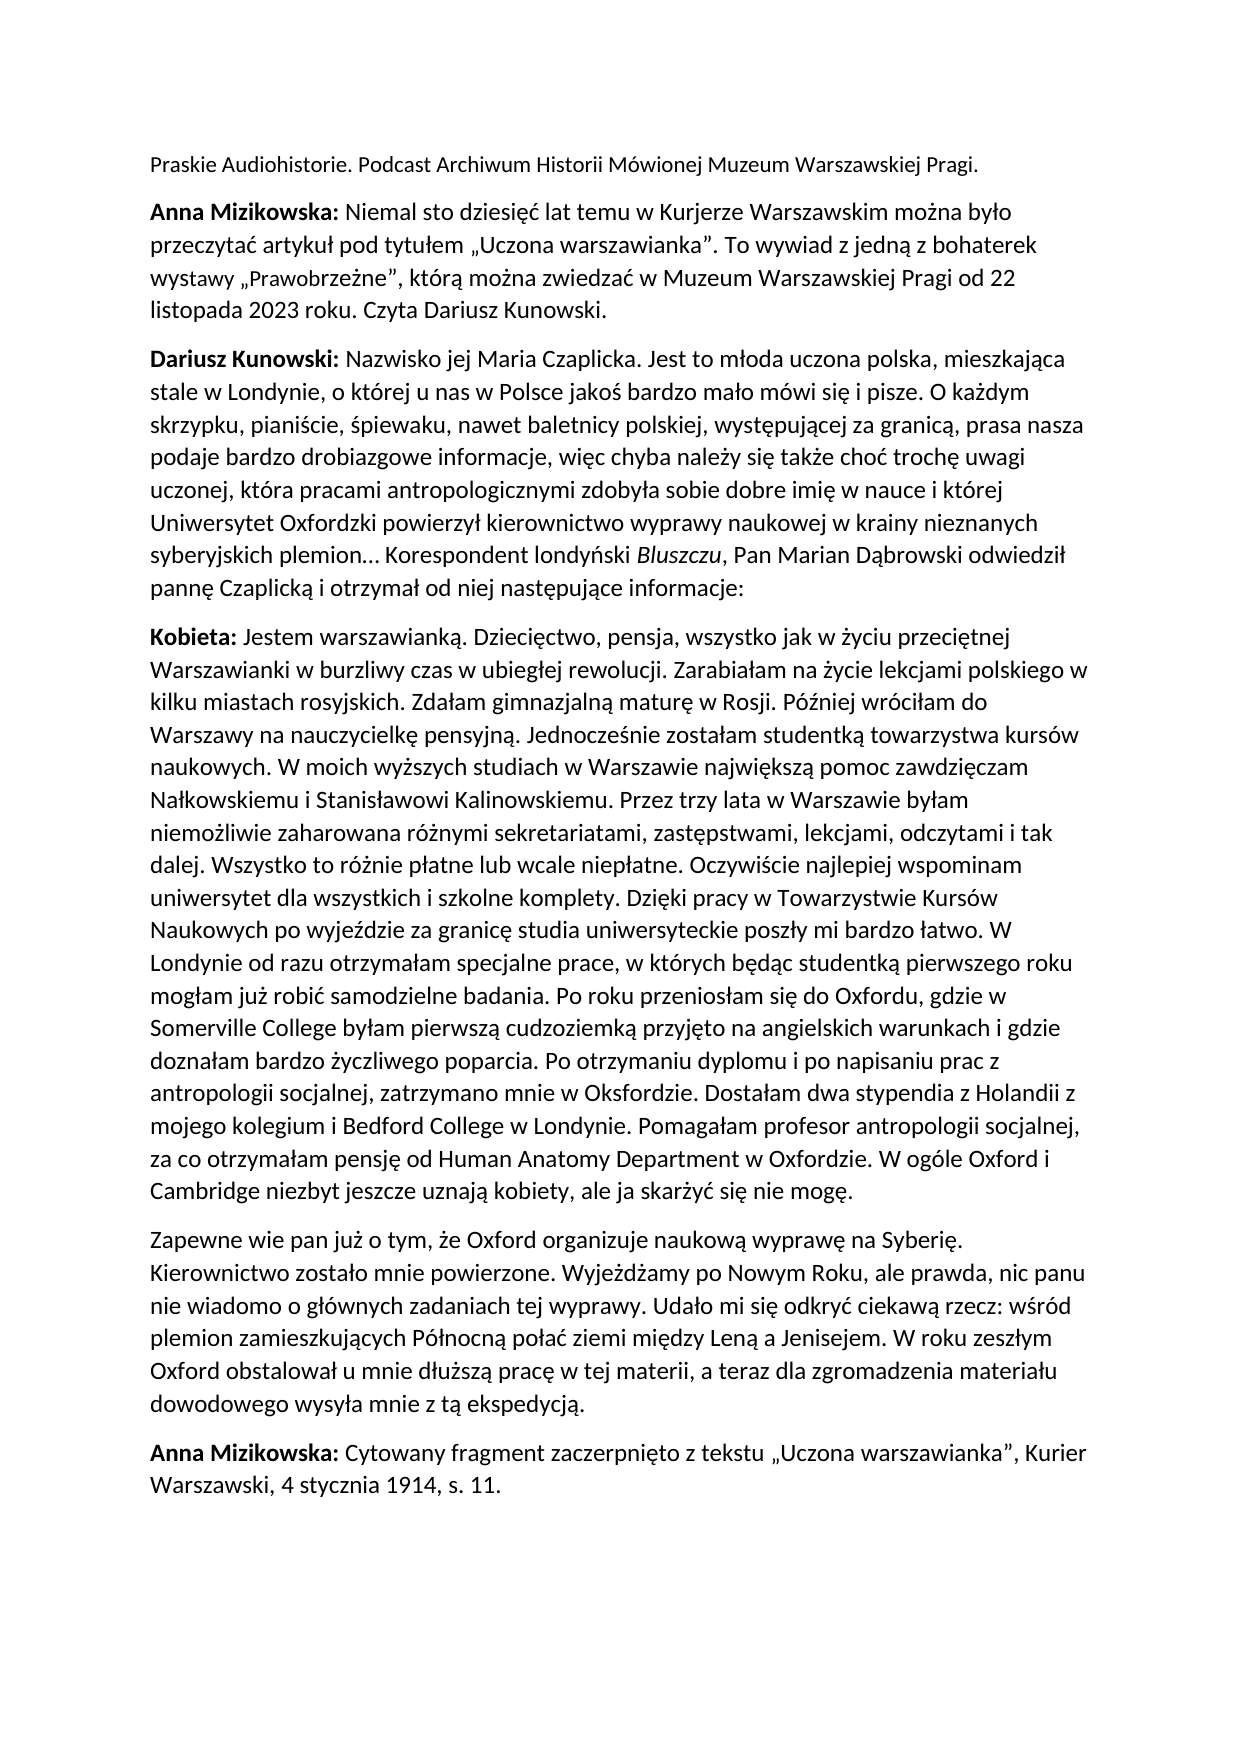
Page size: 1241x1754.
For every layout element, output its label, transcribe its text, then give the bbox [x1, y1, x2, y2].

text Praskie Audiohistorie. Podcast Archiwum Historii Mówionej Muzeum Warszawskiej Pragi. [150, 150, 1090, 178]
text Zapewne wie pan już o tym, że Oxford organizuje naukową wyprawę na Syberię. Kierownictwo zostało mnie powierzone. Wyjeżdżamy po Nowym Roku, ale prawda, nic panu nie wiadomo o głównych zadaniach tej wyprawy. Udało mi się odkryć ciekawą rzecz: wśród plemion zamieszkujących Północną połać ziemi między Leną a Jenisejem. W roku zeszłym Oxford obstalował u mnie dłuższą pracę w tej materii, a teraz dla zgromadzenia materiału dowodowego wysyła mnie z tą ekspedycją. [150, 1225, 1090, 1418]
text Anna Mizikowska: Cytowany fragment zaczerpnięto z tekstu „Uczona warszawianka”, Kurier Warszawski, 4 stycznia 1914, s. 11. [150, 1437, 1090, 1500]
text Kobieta: Jestem warszawianką. Dziecięctwo, pensja, wszystko jak w życiu przeciętnej Warszawianki w burzliwy czas w ubiegłej rewolucji. Zarabiałam na życie lekcjami polskiego w kilku miastach rosyjskich. Zdałam gimnazjalną maturę w Rosji. Później wróciłam do Warszawy na nauczycielkę pensyjną. Jednocześnie zostałam studentką towarzystwa kursów naukowych. W moich wyższych studiach w Warszawie największą pomoc zawdzięczam Nałkowskiemu i Stanisławowi Kalinowskiemu. Przez trzy lata w Warszawie byłam niemożliwie zaharowana różnymi sekretariatami, zastępstwami, lekcjami, odczytami i tak dalej. Wszystko to różnie płatne lub wcale niepłatne. Oczywiście najlepiej wspominam uniwersytet dla wszystkich i szkolne komplety. Dzięki pracy w Towarzystwie Kursów Naukowych po wyjeździe za granicę studia uniwersyteckie poszły mi bardzo łatwo. W Londynie od razu otrzymałam specjalne prace, w których będąc studentką pierwszego roku mogłam już robić samodzielne badania. Po roku przeniosłam się do Oxfordu, gdzie w Somerville College byłam pierwszą cudzoziemką przyjęto na angielskich warunkach i gdzie doznałam bardzo życzliwego poparcia. Po otrzymaniu dyplomu i po napisaniu prac z antropologii socjalnej, zatrzymano mnie w Oksfordzie. Dostałam dwa stypendia z Holandii z mojego kolegium i Bedford College w Londynie. Pomagałam profesor antropologii socjalnej, za co otrzymałam pensję od Human Anatomy Department w Oxfordzie. W ogóle Oxford i Cambridge niezbyt jeszcze uznają kobiety, ale ja skarżyć się nie mogę. [150, 621, 1090, 1206]
text Dariusz Kunowski: Nazwisko jej Maria Czaplicka. Jest to młoda uczona polska, mieszkająca stale w Londynie, o której u nas w Polsce jakoś bardzo mało mówi się i pisze. O każdym skrzypku, pianiście, śpiewaku, nawet baletnicy polskiej, występującej za granicą, prasa nasza podaje bardzo drobiazgowe informacje, więc chyba należy się także choć trochę uwagi uczonej, która pracami antropologicznymi zdobyła sobie dobre imię w nauce i której Uniwersytet Oxfordzki powierzył kierownictwo wyprawy naukowej w krainy nieznanych syberyjskich plemion… Korespondent londyński Bluszczu, Pan Marian Dąbrowski odwiedził pannę Czaplicką i otrzymał od niej następujące informacje: [150, 344, 1090, 602]
text Anna Mizikowska: Niemal sto dziesięć lat temu w Kurjerze Warszawskim można było przeczytać artykuł pod tytułem „Uczona warszawianka”. To wywiad z jedną z bohaterek wystawy „Prawobrzeżne”, którą można zwiedzać w Muzeum Warszawskiej Pragi od 22 listopada 2023 roku. Czyta Dariusz Kunowski. [150, 197, 1090, 325]
